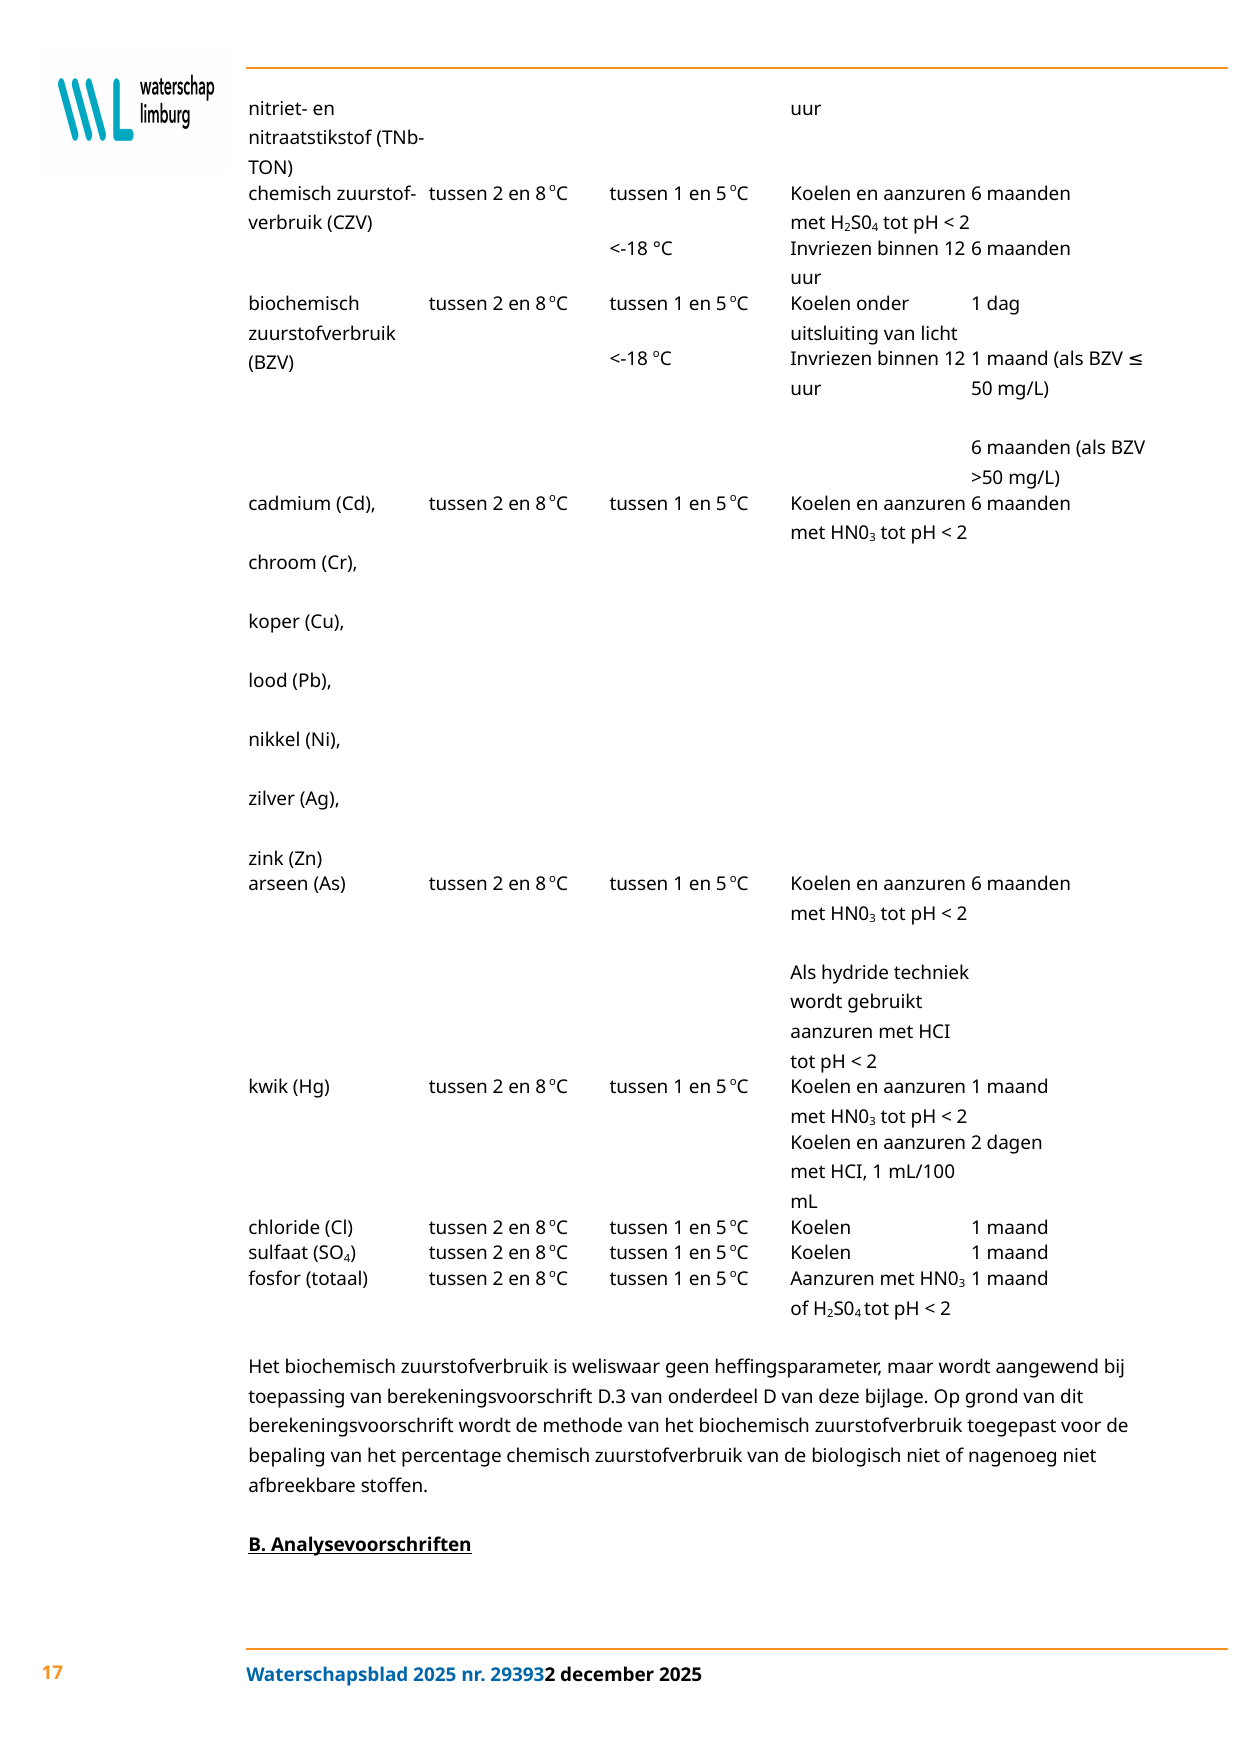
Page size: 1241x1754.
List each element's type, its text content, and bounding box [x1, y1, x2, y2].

table_cell tussen 1 en 5 oC [609, 1074, 790, 1214]
table_cell <-18 oC [609, 346, 790, 490]
table_cell tussen 1 en 5 oC [609, 1240, 790, 1265]
table_cell Koelen [790, 1214, 971, 1239]
table_cell tussen 1 en 5 oC [609, 490, 790, 870]
table_cell nitriet- en nitraatstikstof (TNb-TON) [248, 95, 429, 180]
table_cell tussen 2 en 8 oC [429, 180, 609, 290]
table_cell Koelen en aanzuren met HN03 tot pH < 2 Als hydride techniek wordt gebruikt aanzu­ren met HCI tot pH < 2 [790, 870, 971, 1074]
picture [41, 47, 231, 172]
table_cell tussen 2 en 8 oC [429, 1074, 609, 1214]
table_cell tussen 2 en 8 oC [429, 490, 609, 870]
table_cell tussen 2 en 8 oC [429, 1214, 609, 1239]
table_cell [609, 95, 790, 180]
table_cell 1 maand [971, 1265, 1152, 1321]
text Het biochemisch zuurstofverbruik is weliswaar geen heffingsparameter, maar wordt aangewend bij toepassing van berekeningsvoorschrift D.3 van onderdeel D van deze bijlage. Op grond van dit berekeningsvoorschrift wordt de methode van het biochemisch zuurstofverbruik toegepast voor de bepaling van het percentage chemisch zuurstofverbruik van de biologisch niet of nagenoeg niet afbreekbare stoffen. [248, 1353, 1152, 1497]
table_cell chloride (Cl) [248, 1214, 429, 1239]
table_cell Aanzuren met HN03 of H2S04 tot pH < 2 [790, 1265, 971, 1321]
table_cell biochemisch zuurstofverbruik (BZV) [248, 290, 429, 490]
table_cell [971, 95, 1152, 180]
table_cell tussen 2 en 8 oC [429, 290, 609, 490]
table_cell Invriezen binnen 12 uur [790, 346, 971, 490]
table_cell arseen (As) [248, 870, 429, 1074]
table_cell tussen 1 en 5 oC [609, 290, 790, 346]
table_cell [429, 95, 609, 180]
table_cell Koelen en aanzuren met HN03 tot pH < 2 [790, 1074, 971, 1129]
table_cell 1 maand (als BZV ≤ 50 mg/L) 6 maanden (als BZV >50 mg/L) [971, 346, 1152, 490]
table_cell Koelen en aanzuren met HN03 tot pH < 2 [790, 490, 971, 870]
table_cell 6 maanden [971, 870, 1152, 1074]
text B. Analysevoorschriften [248, 1531, 1152, 1557]
table_cell tussen 1 en 5 oC [609, 870, 790, 1074]
table_cell 1 maand [971, 1214, 1152, 1239]
table_cell Koelen [790, 1240, 971, 1265]
table_cell 1 dag [971, 290, 1152, 346]
table_cell kwik (Hg) [248, 1074, 429, 1214]
table_cell 2 dagen [971, 1129, 1152, 1214]
table_cell Koelen en aanzuren met H2S04 tot pH < 2 [790, 180, 971, 235]
table_cell 6 maanden [971, 180, 1152, 235]
table_cell tussen 1 en 5 oC [609, 1265, 790, 1321]
table_cell Koelen onder uitsluiting van licht [790, 290, 971, 346]
table_cell tussen 2 en 8 oC [429, 870, 609, 1074]
table_cell 6 maanden [971, 235, 1152, 290]
table_cell tussen 2 en 8 oC [429, 1240, 609, 1265]
table_cell fosfor (totaal) [248, 1265, 429, 1321]
table_cell uur [790, 95, 971, 180]
table_cell tussen 2 en 8 oC [429, 1265, 609, 1321]
table_cell Invriezen binnen 12 uur [790, 235, 971, 290]
table_cell chemisch zuurstof­verbruik (CZV) [248, 180, 429, 290]
table_cell tussen 1 en 5 oC [609, 1214, 790, 1239]
table_cell sulfaat (SO4) [248, 1240, 429, 1265]
table_cell 1 maand [971, 1240, 1152, 1265]
table_cell 6 maanden [971, 490, 1152, 870]
table_cell cadmium (Cd), chroom (Cr), koper (Cu), lood (Pb), nikkel (Ni), zilver (Ag), zink (Zn) [248, 490, 429, 870]
table_cell Koelen en aanzuren met HCI, 1 mL/100 mL [790, 1129, 971, 1214]
table_cell tussen 1 en 5 oC [609, 180, 790, 235]
table_cell <-18 °C [609, 235, 790, 290]
table_cell 1 maand [971, 1074, 1152, 1129]
